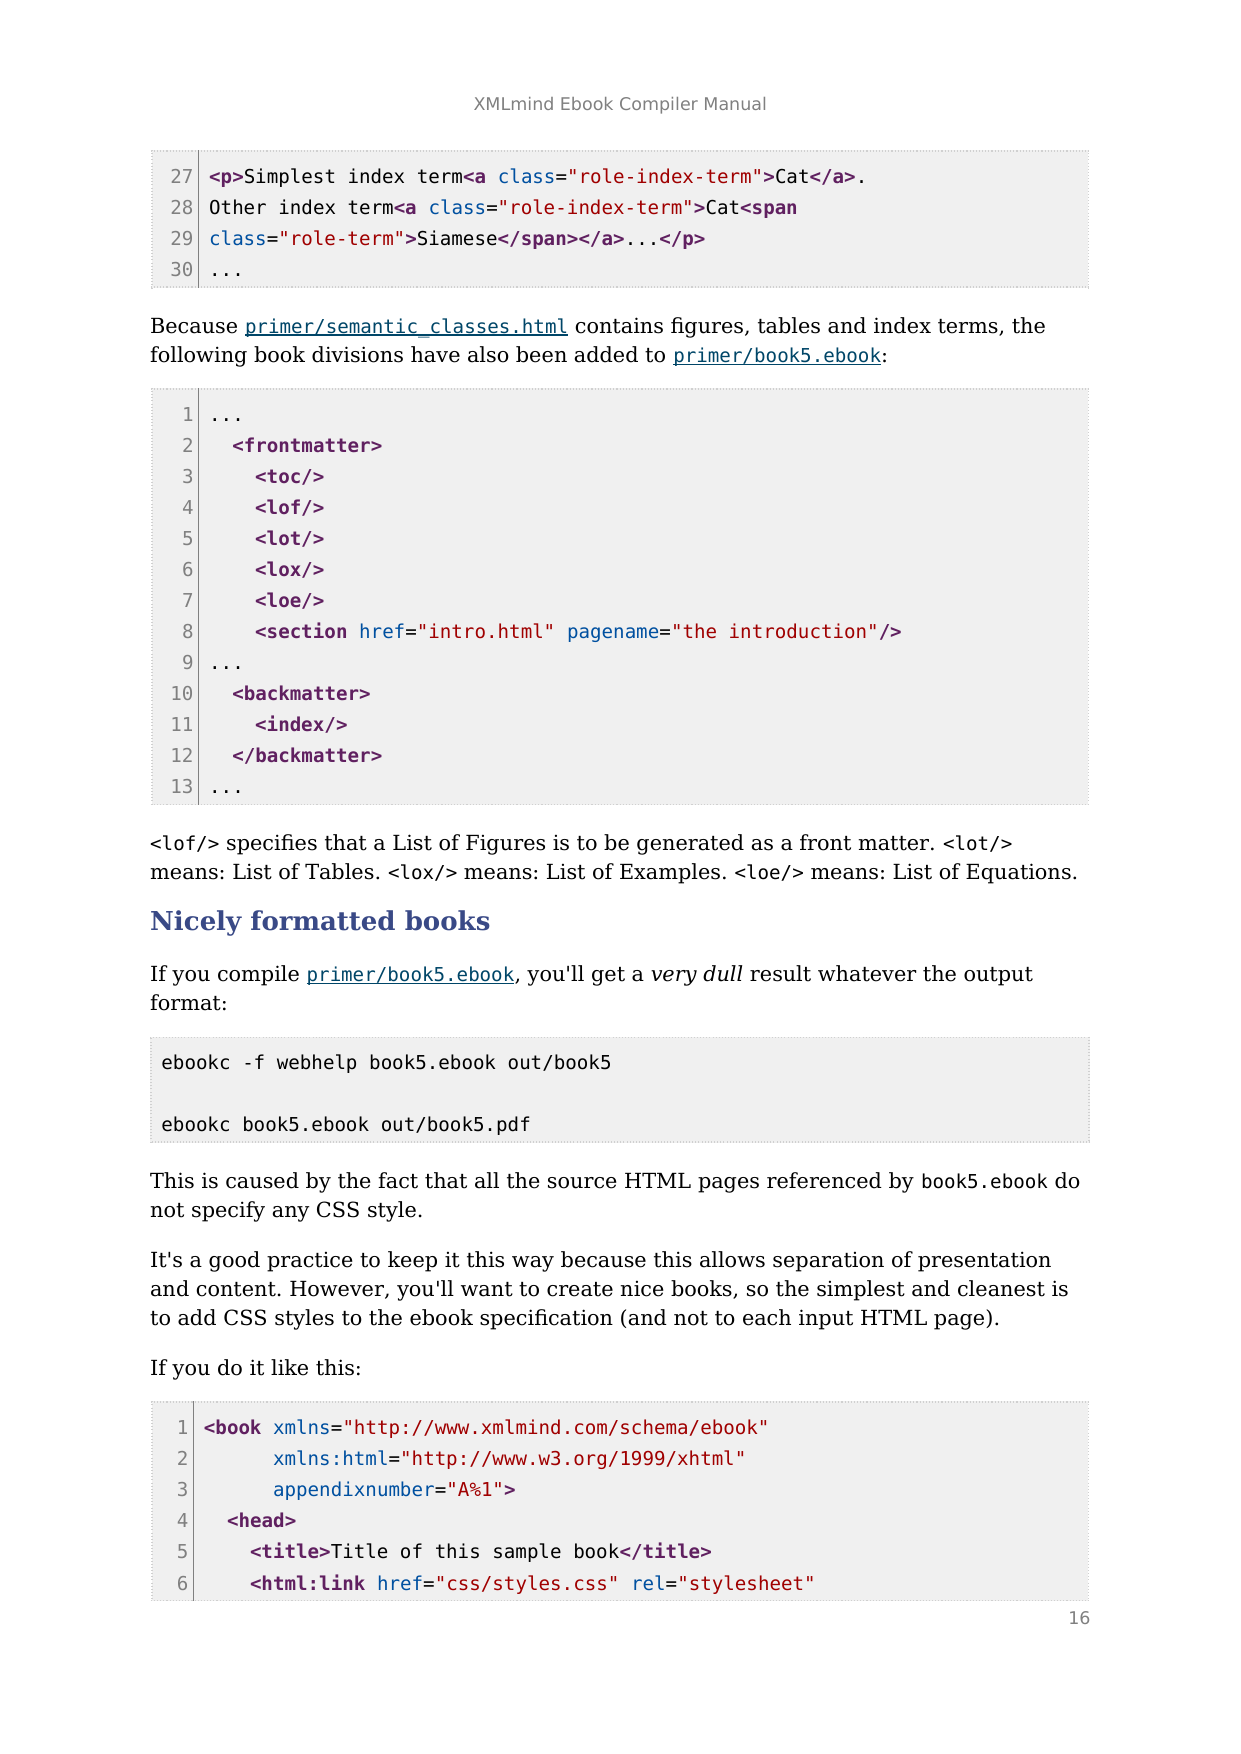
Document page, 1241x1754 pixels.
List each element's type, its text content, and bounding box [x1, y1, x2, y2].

table_header ... <frontmatter> <toc/> <lof/> <lot/> <lox/> <loe/> <section href="intro.html" pagename="the introduction"/> ... <backmatter> <index/> </backmatter> ... [199, 388, 1088, 803]
text If you compile primer/book5.ebook, you'll get a very dull result whatever the output format: [150, 957, 1090, 1016]
text ebookc -f webhelp book5.ebook out/book5 ebookc book5.ebook out/book5.pdf [150, 1037, 1090, 1143]
text This is caused by the fact that all the source HTML pages referenced by book5.ebook do not specify any CSS style. [150, 1164, 1090, 1222]
table_header <p>Simplest index term<a class="role-index-term">Cat</a>. Other index term<a class="role-index-term">Cat<span class="role-term">Siamese</span></a>...</p> ... [199, 150, 1088, 286]
text It's a good practice to keep it this way because this allows separation of presentation and content. However, you'll want to create nice books, so the simplest and cleanest is to add CSS styles to the ebook specification (and not to each input HTML page). [150, 1243, 1090, 1330]
table_header 1 2 3 4 5 6 [152, 1401, 193, 1599]
text If you do it like this: [150, 1351, 1090, 1380]
table_header <book xmlns="http://www.xmlmind.com/schema/ebook" xmlns:html="http://www.w3.org/1999/xhtml" appendixnumber="A%1"> <head> <title>Title of this sample book</title> <html:link href="css/styles.css" rel="stylesheet" [194, 1401, 1088, 1599]
text Because primer/semantic_classes.html contains figures, tables and index terms, the following book divisions have also been added to primer/book5.ebook: [150, 309, 1090, 367]
text <lof/> specifies that a List of Figures is to be generated as a front matter. <lot/> means: List of Tables. <lox/> means: List of Examples. <loe/> means: List of Equations. [150, 826, 1090, 884]
text Nicely formatted books [150, 905, 1090, 936]
table_header 27 28 29 30 [152, 150, 198, 286]
table_header 1 2 3 4 5 6 7 8 9 10 11 12 13 [152, 388, 198, 803]
